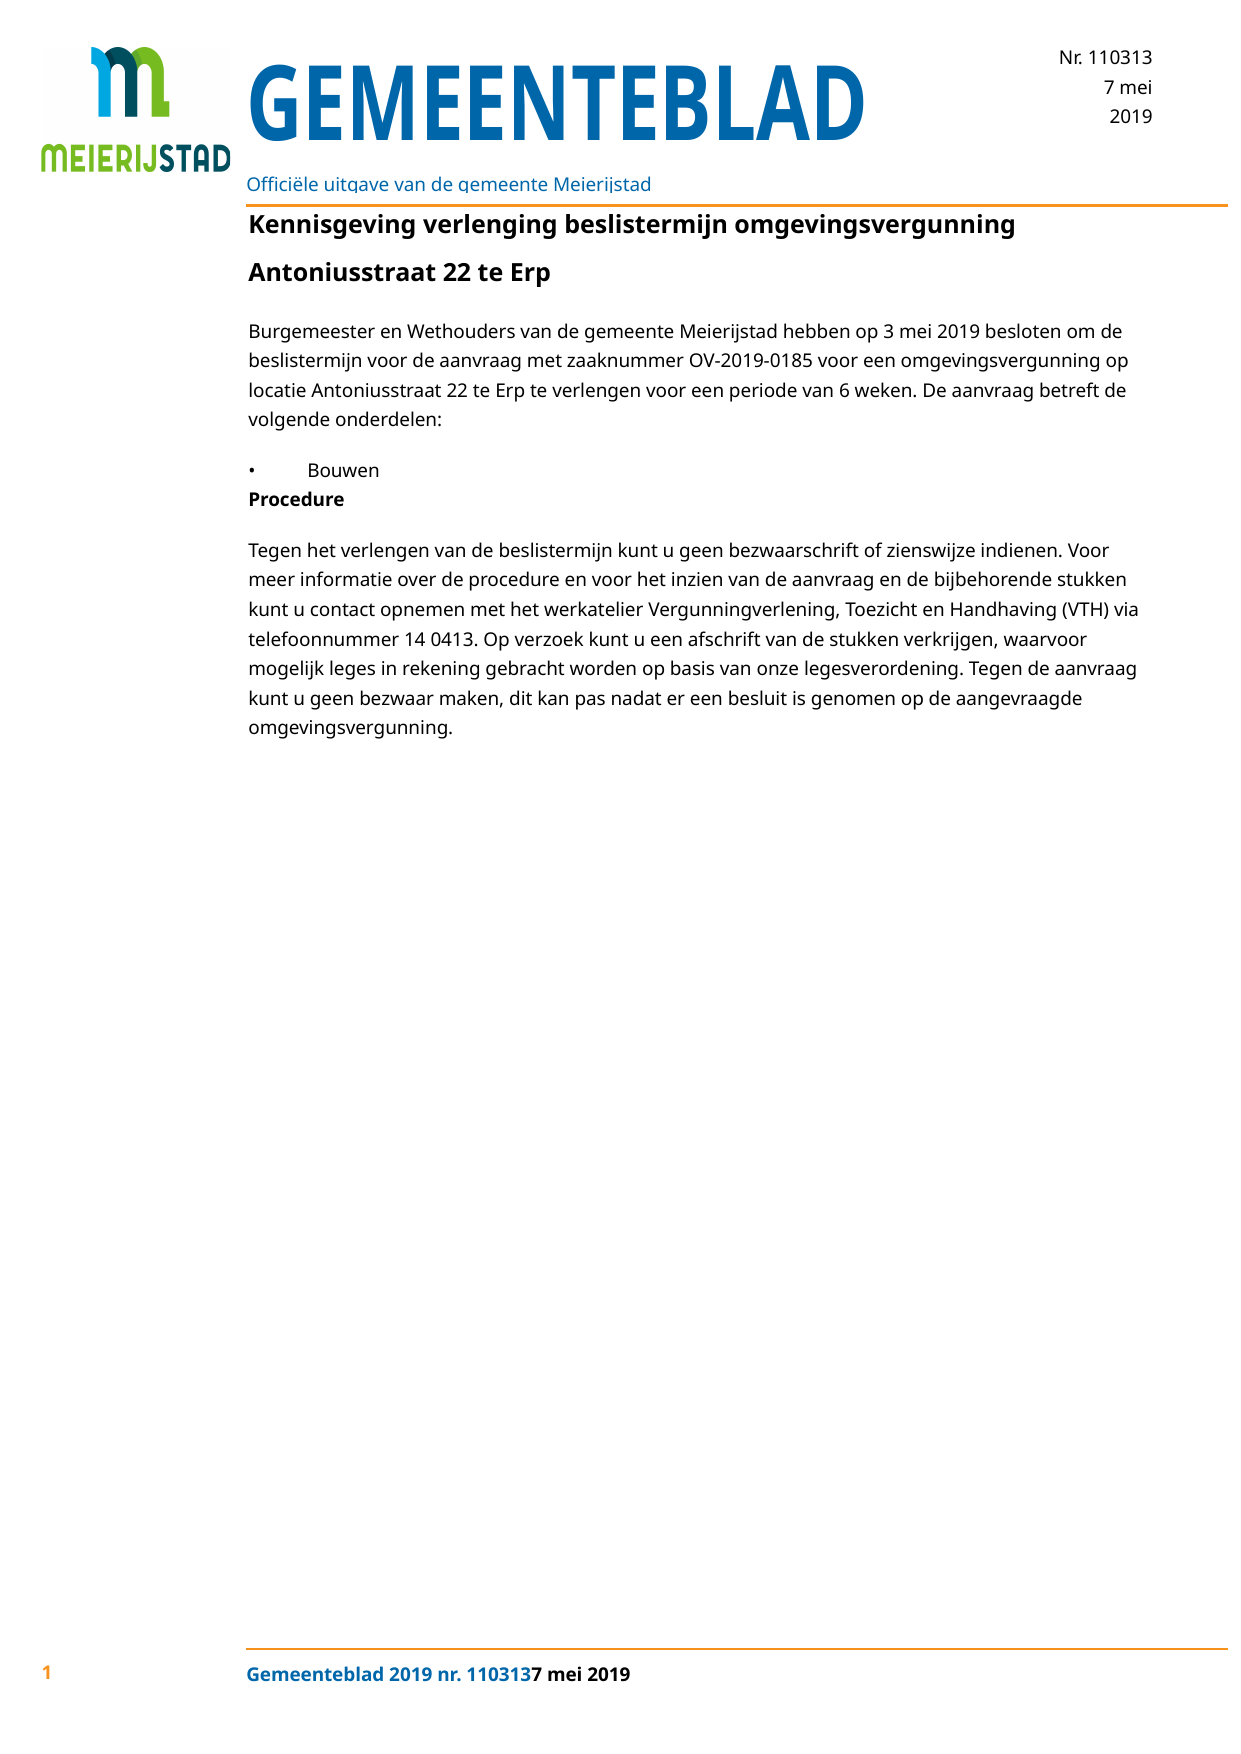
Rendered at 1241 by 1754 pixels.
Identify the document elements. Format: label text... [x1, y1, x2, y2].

list Bouwen [248, 457, 1152, 483]
text Procedure [248, 487, 1152, 512]
text Burgemeester en Wethouders van de gemeente Meierijstad hebben op 3 mei 2019 besloten om de beslistermijn voor de aanvraag met zaaknummer OV-2019-0185 voor een omgevingsvergunning op locatie Antoniusstraat 22 te Erp te verlengen voor een periode van 6 weken. De aanvraag betreft de volgende onderdelen: [248, 318, 1152, 432]
picture [41, 47, 231, 172]
text Tegen het verlengen van de beslistermijn kunt u geen bezwaarschrift of zienswijze indienen. Voor meer informatie over de procedure en voor het inzien van de aanvraag en de bijbehorende stukken kunt u contact opnemen met het werkatelier Vergunningverlening, Toezicht en Handhaving (VTH) via telefoonnummer 14 0413. Op verzoek kunt u een afschrift van de stukken verkrijgen, waarvoor mogelijk leges in rekening gebracht worden op basis van onze legesverordening. Tegen de aanvraag kunt u geen bezwaar maken, dit kan pas nadat er een besluit is genomen op de aangevraagde omgevingsvergunning. [248, 537, 1152, 740]
text Kennisgeving verlenging beslistermijn omgevingsvergunning Antoniusstraat 22 te Erp [248, 207, 1152, 288]
